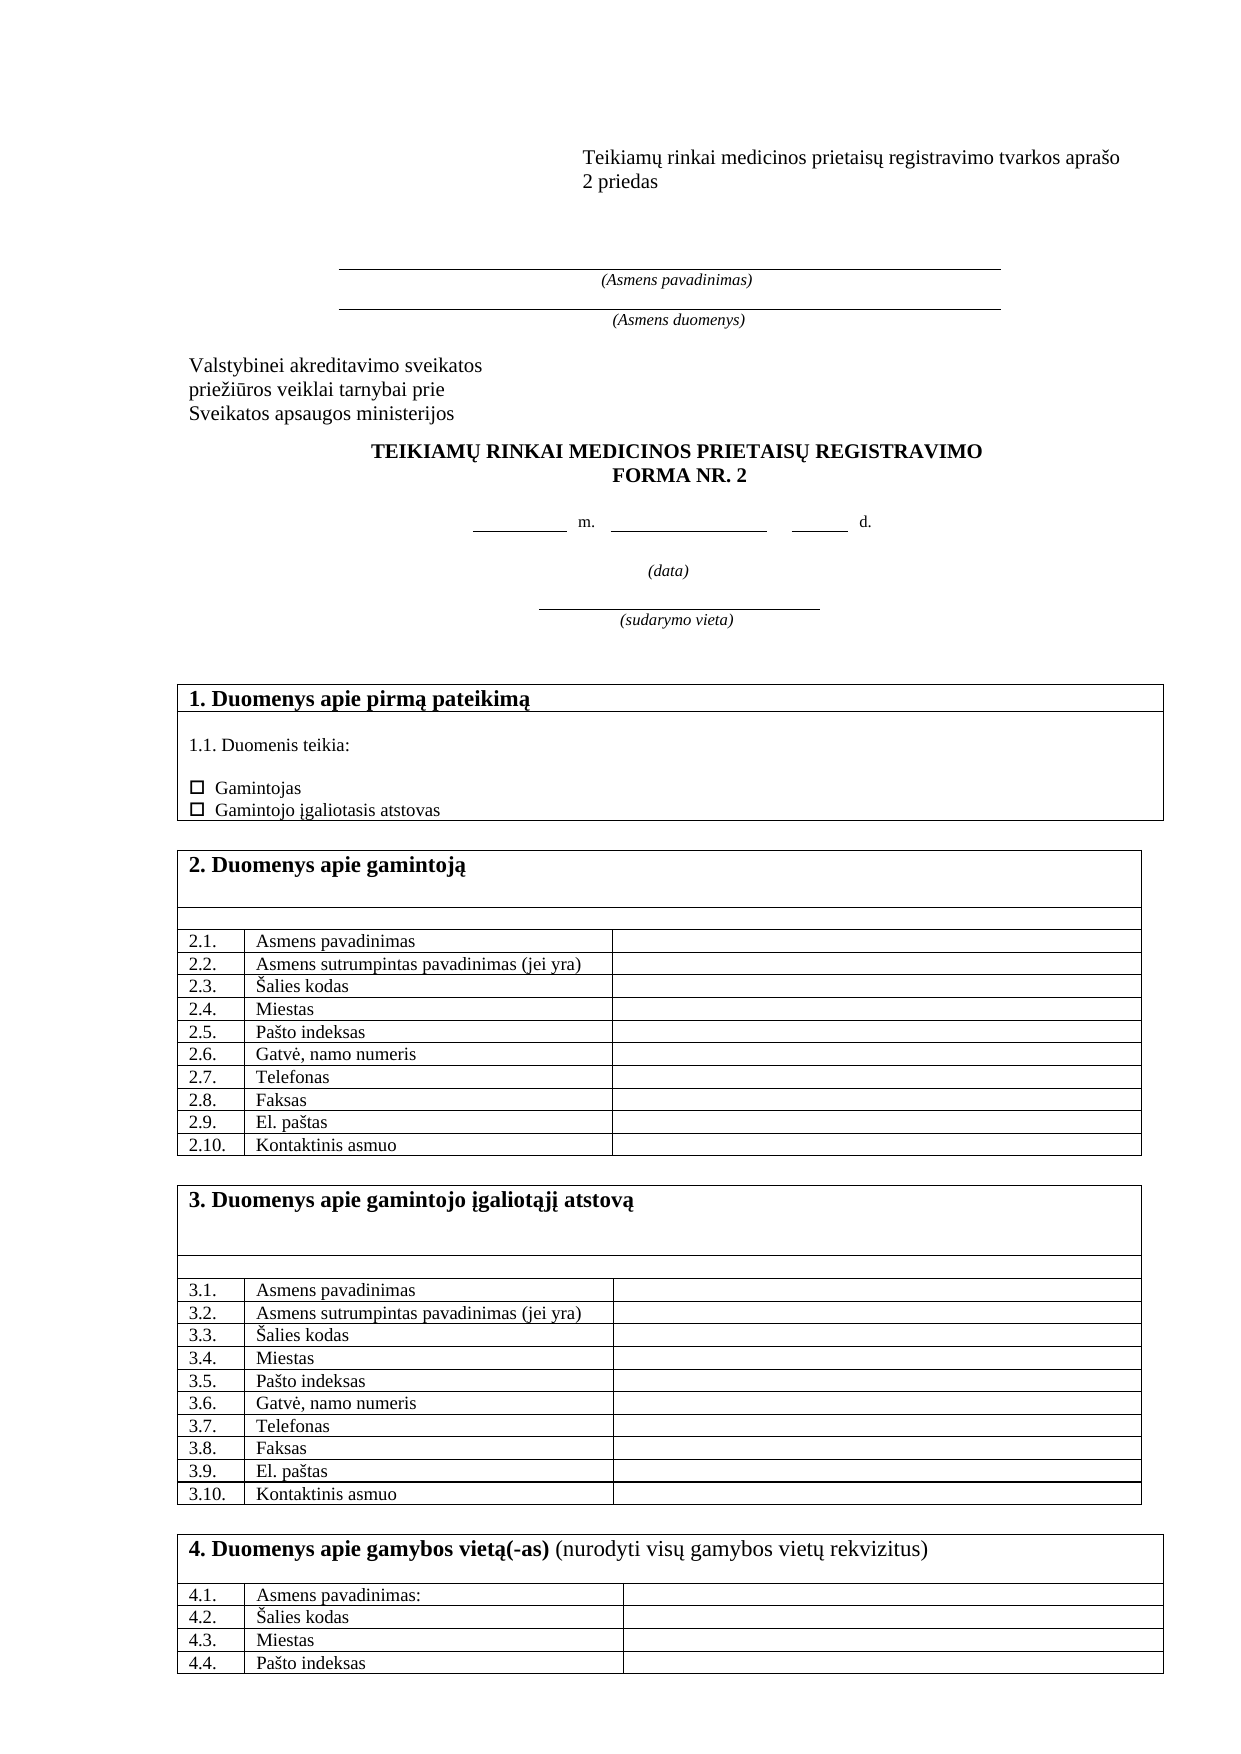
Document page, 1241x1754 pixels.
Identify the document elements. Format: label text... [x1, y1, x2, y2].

table_cell Kontaktinis asmuo [245, 1483, 613, 1504]
table_header [473, 512, 567, 531]
table_cell [614, 1324, 1141, 1346]
table_cell El. paštas [245, 1111, 612, 1133]
table_cell [613, 1043, 1141, 1065]
table_cell Šalies kodas [245, 975, 612, 997]
table_header [767, 512, 792, 531]
text (Asmens pavadinimas) [177, 270, 1182, 289]
text 2 priedas [582, 169, 1182, 193]
table_cell Gatvė, namo numeris [245, 1043, 612, 1065]
table_cell 2.3. [178, 975, 244, 997]
table_cell [614, 1437, 1141, 1459]
table_cell 3.4. [178, 1347, 244, 1368]
text TEIKIAMŲ RINKAI MEDICINOS PRIETAISŲ REGISTRAVIMO [177, 439, 1182, 463]
table_cell Telefonas [245, 1415, 613, 1436]
table_cell 2.4. [178, 998, 244, 1019]
text (Asmens duomenys) [177, 309, 1182, 329]
table_header [339, 250, 1001, 269]
table_cell El. paštas [245, 1460, 613, 1481]
table_cell 3.8. [178, 1437, 244, 1459]
table_cell 2.2. [178, 953, 244, 974]
table_cell Asmens sutrumpintas pavadinimas (jei yra) [245, 953, 612, 974]
table_cell Miestas [245, 998, 612, 1019]
table_cell Pašto indeksas [245, 1370, 613, 1391]
table_cell Faksas [245, 1089, 612, 1110]
table_cell 4.3. [178, 1629, 244, 1651]
table_cell Šalies kodas [245, 1606, 623, 1628]
table_header [792, 512, 848, 531]
table_cell [614, 1483, 1141, 1504]
table_header 2. Duomenys apie gamintoją [178, 851, 1141, 907]
table_cell [614, 1302, 1141, 1323]
table_cell 2.8. [178, 1089, 244, 1110]
table_cell 2.10. [178, 1134, 244, 1155]
table_cell [624, 1652, 1163, 1673]
table_header [611, 512, 767, 531]
table_cell 3.6. [178, 1392, 244, 1414]
table_header 3. Duomenys apie gamintojo įgaliotąjį atstovą [178, 1186, 1141, 1255]
table_cell 2.5. [178, 1021, 244, 1042]
table_cell [613, 1089, 1141, 1110]
table_cell Pašto indeksas [245, 1652, 623, 1673]
table_cell 4.4. [178, 1652, 244, 1673]
table_header d. [848, 512, 886, 531]
table_cell [624, 1629, 1163, 1651]
table_cell [613, 998, 1141, 1019]
table_cell 3.1. [178, 1279, 244, 1301]
table_cell Gatvė, namo numeris [245, 1392, 613, 1414]
table_cell [614, 1415, 1141, 1436]
text (sudarymo vieta) [177, 609, 1182, 629]
table_cell [624, 1606, 1163, 1628]
table_cell [614, 1392, 1141, 1414]
table_cell Faksas [245, 1437, 613, 1459]
table_cell Asmens sutrumpintas pavadinimas (jei yra) [245, 1302, 613, 1323]
table_cell [614, 1370, 1141, 1391]
table_cell 3.10. [178, 1483, 244, 1504]
table_cell Telefonas [245, 1066, 612, 1087]
table_cell [614, 1460, 1141, 1481]
table_cell [613, 1134, 1141, 1155]
table_cell [613, 1066, 1141, 1087]
table_cell Asmens pavadinimas [245, 930, 612, 952]
table_cell Miestas [245, 1347, 613, 1368]
table_cell 2.9. [178, 1111, 244, 1133]
table_cell 2.7. [178, 1066, 244, 1087]
table_header Valstybinei akreditavimo sveikatos priežiūros veiklai tarnybai prie Sveikatos apsaugos ministerijos [177, 353, 563, 439]
table_cell [614, 1279, 1141, 1301]
table_cell 3.5. [178, 1370, 244, 1391]
table_cell [613, 1111, 1141, 1133]
text Teikiamų rinkai medicinos prietaisų registravimo tvarkos aprašo [582, 145, 1182, 169]
table_cell [613, 953, 1141, 974]
table_cell Kontaktinis asmuo [245, 1134, 612, 1155]
table_cell [613, 975, 1141, 997]
table_cell Asmens pavadinimas: [245, 1584, 623, 1605]
table_cell 3.9. [178, 1460, 244, 1481]
table_cell [614, 1347, 1141, 1368]
table_cell [178, 1256, 1141, 1278]
table_cell 3.3. [178, 1324, 244, 1346]
table_cell Miestas [245, 1629, 623, 1651]
text (data) [177, 561, 1182, 580]
table_cell 1.1. Duomenis teikia: Gamintojas Gamintojo įgaliotasis atstovas [178, 712, 1163, 820]
table_header 1. Duomenys apie pirmą pateikimą [178, 685, 1163, 711]
table_cell [613, 930, 1141, 952]
table_cell 2.1. [178, 930, 244, 952]
table_header [339, 289, 1001, 308]
table_header 4. Duomenys apie gamybos vietą(-as) (nurodyti visų gamybos vietų rekvizitus) [178, 1535, 1163, 1583]
table_cell Asmens pavadinimas [245, 1279, 613, 1301]
table_cell [624, 1584, 1163, 1605]
table_header [539, 580, 820, 608]
table_header m. [567, 512, 611, 531]
table_cell 3.2. [178, 1302, 244, 1323]
table_cell Šalies kodas [245, 1324, 613, 1346]
table_cell 4.2. [178, 1606, 244, 1628]
table_cell [613, 1021, 1141, 1042]
table_cell Pašto indeksas [245, 1021, 612, 1042]
table_cell 4.1. [178, 1584, 244, 1605]
text FORMA NR. 2 [177, 463, 1182, 487]
table_cell 2.6. [178, 1043, 244, 1065]
table_cell [178, 908, 1141, 929]
table_cell 3.7. [178, 1415, 244, 1436]
